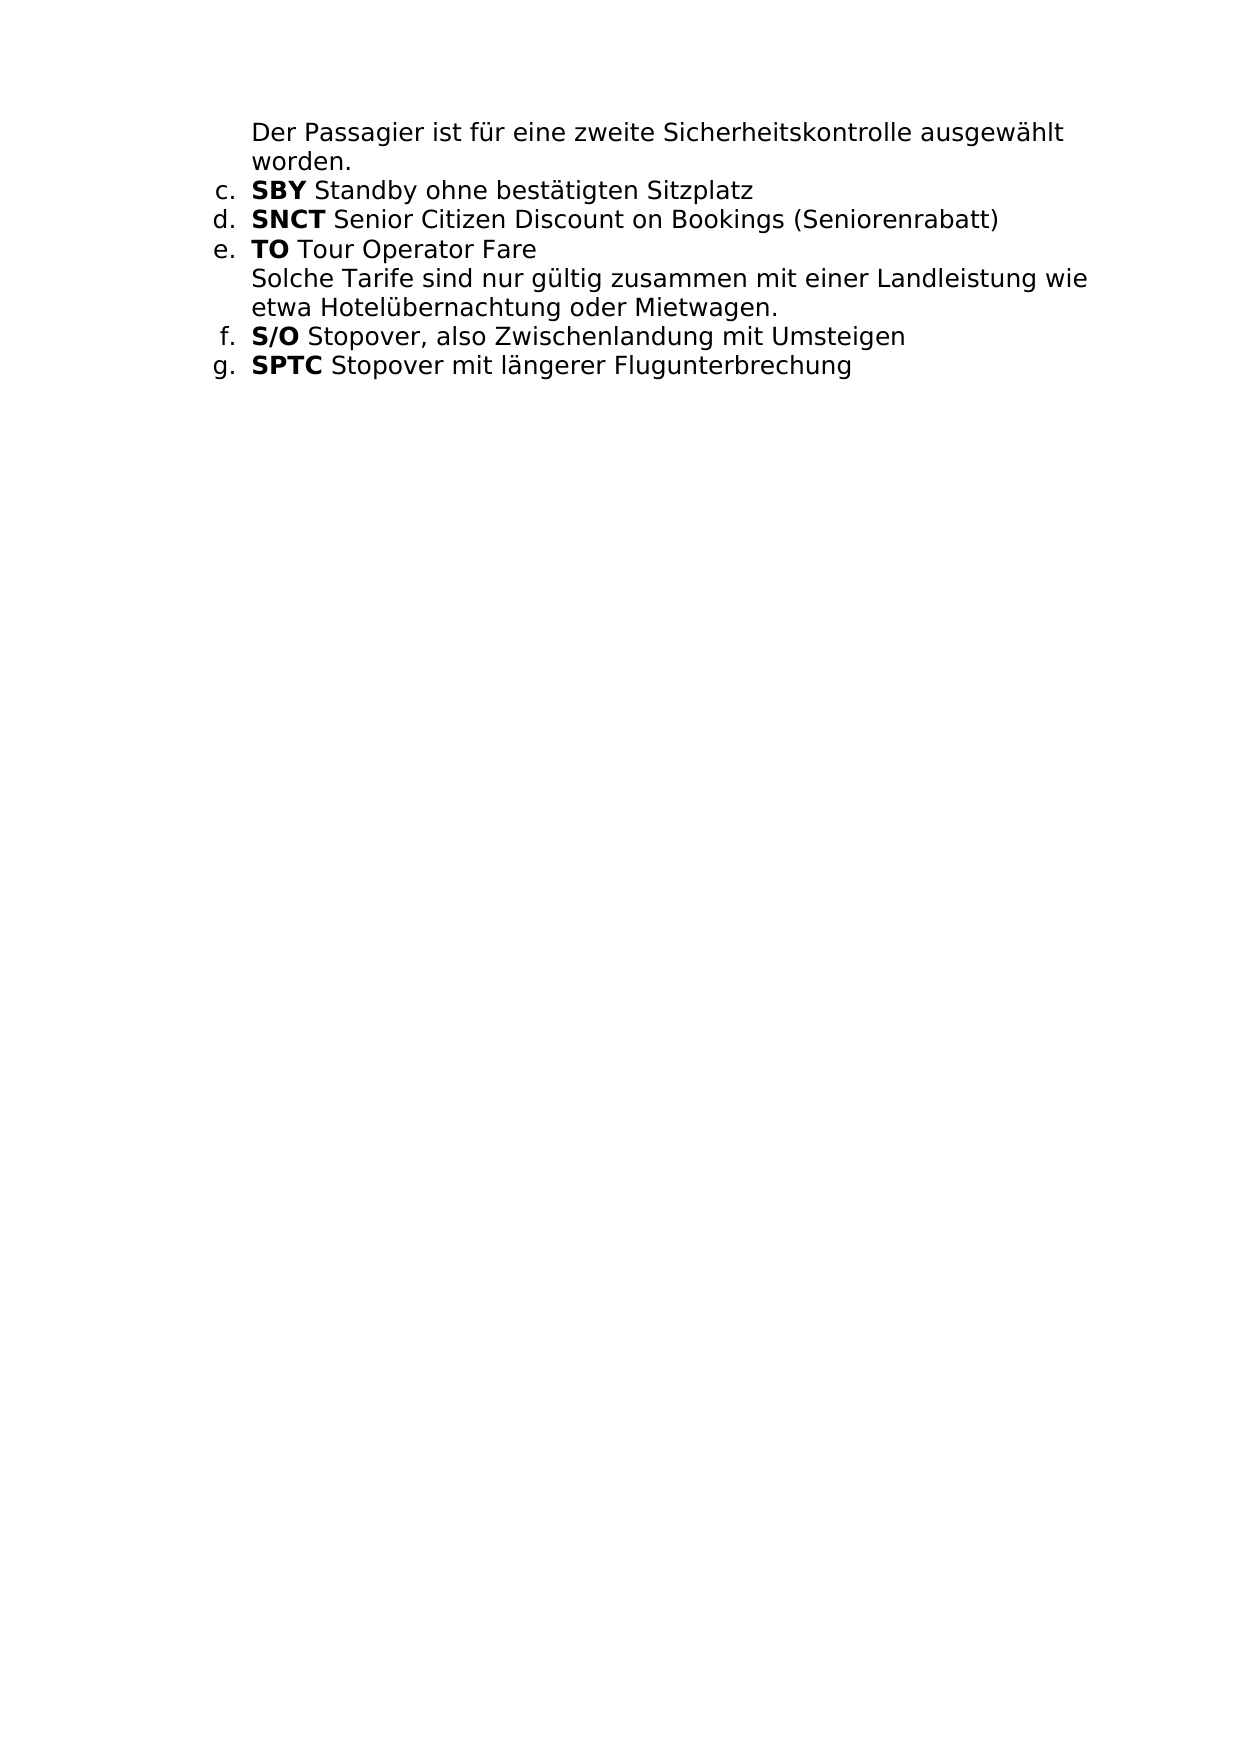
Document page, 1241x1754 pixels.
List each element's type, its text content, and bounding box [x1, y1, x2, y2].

list SNCT Senior Citizen Discount on Bookings (Seniorenrabatt) [236, 206, 1122, 235]
list S/O Stopover, also Zwischenlandung mit Umsteigen [236, 322, 1122, 351]
list TO Tour Operator Fare Solche Tarife sind nur gültig zusammen mit einer Landleistung wie etwa Hotelübernachtung oder Mietwagen. [236, 235, 1122, 322]
list SBY Standby ohne bestätigten Sitzplatz [236, 176, 1122, 206]
list SPTC Stopover mit längerer Flugunterbrechung [236, 351, 1122, 381]
list Der Passagier ist für eine zweite Sicherheitskontrolle ausgewählt worden. [236, 118, 1122, 176]
